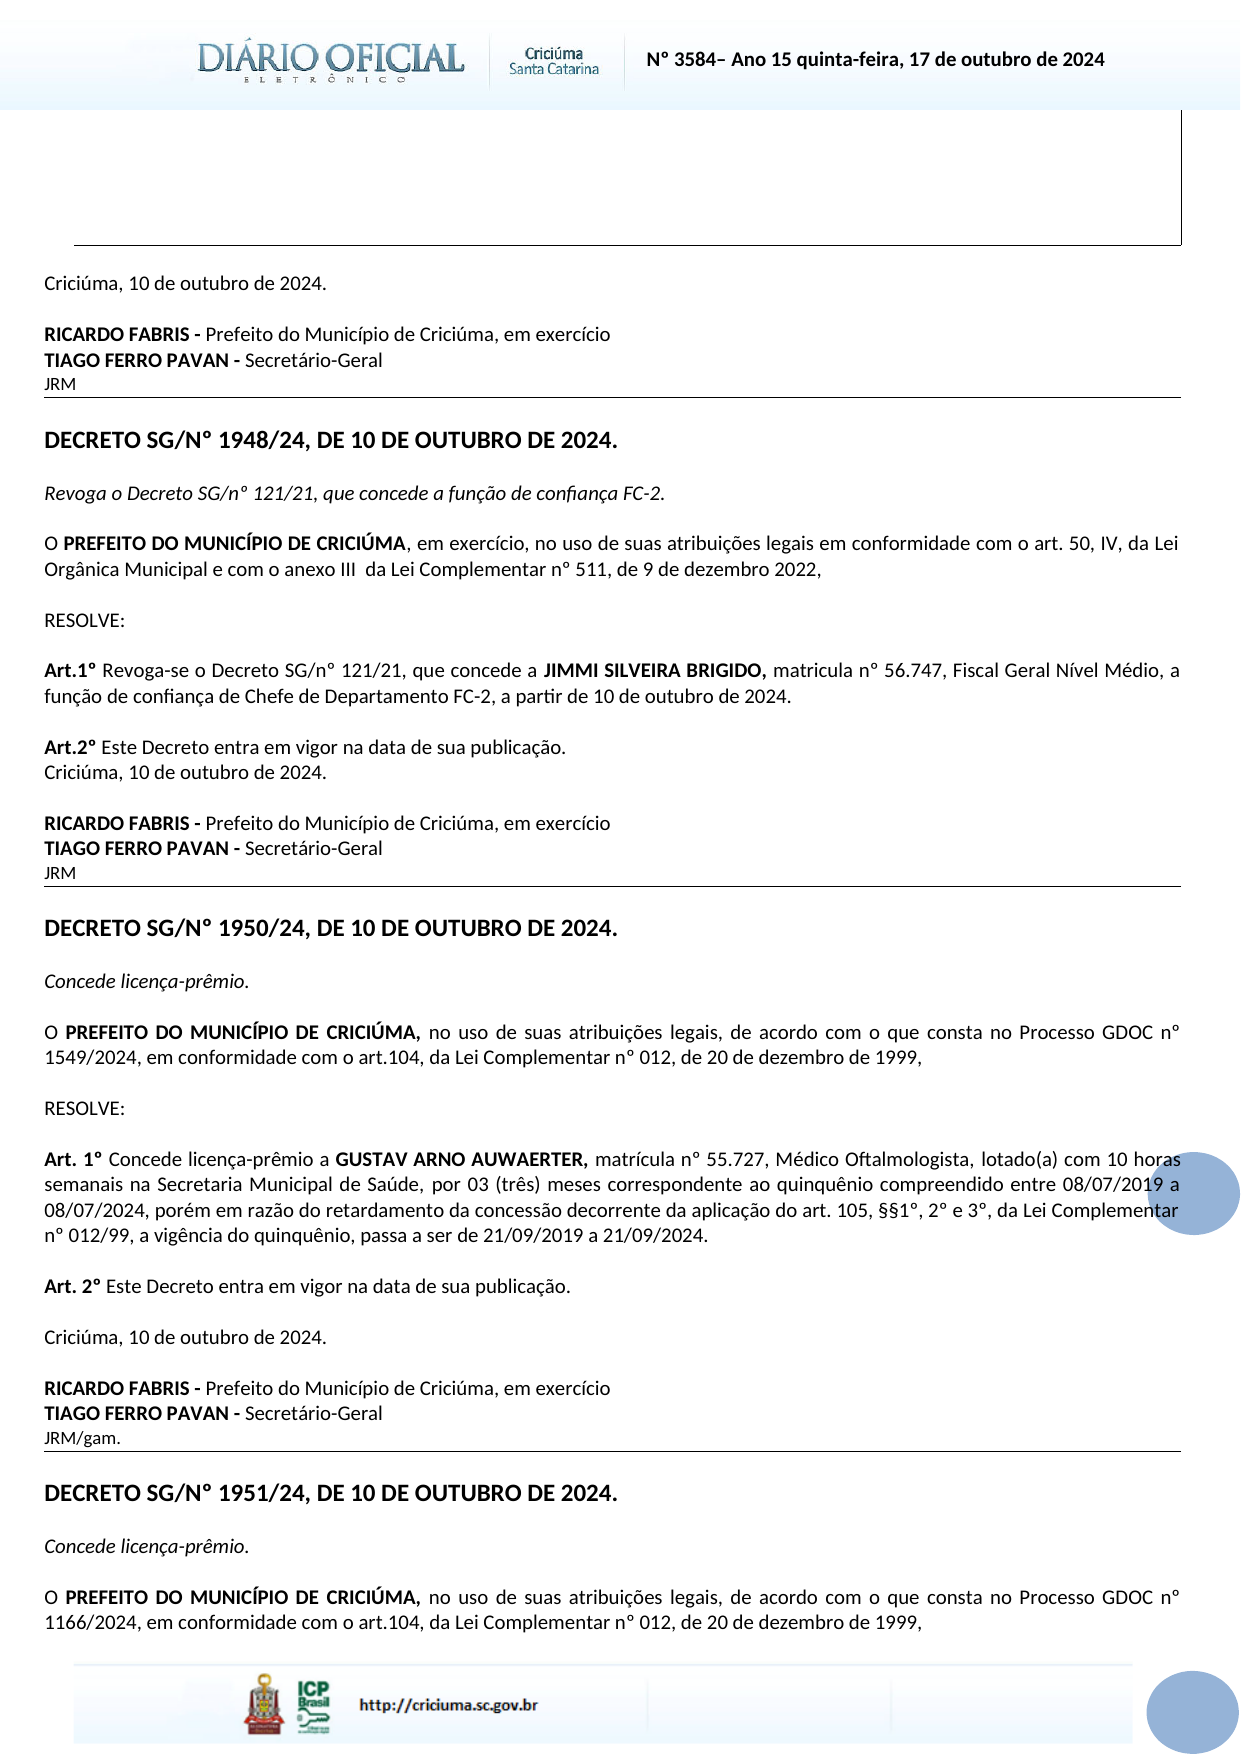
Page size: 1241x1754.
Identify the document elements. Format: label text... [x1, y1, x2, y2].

text Art. 2º Este Decreto entra em vigor na data de sua publicação. [44, 1273, 1181, 1299]
text Art.2º Este Decreto entra em vigor na data de sua publicação. [44, 734, 1181, 759]
text Art. 1º Concede licença-prêmio a GUSTAV ARNO AUWAERTER, matrícula nº 55.727, Médico Oftalmologista, lotado(a) com 10 horas semanais na Secretaria Municipal de Saúde, por 03 (três) meses correspondente ao quinquênio compreendido entre 08/07/2019 a 08/07/2024, porém em razão do retardamento da concessão decorrente da aplicação do art. 105, §§1º, 2º e 3º, da Lei Complementar nº 012/99, a vigência do quinquênio, passa a ser de 21/09/2019 a 21/09/2024. [44, 1146, 1181, 1248]
text TIAGO FERRO PAVAN - Secretário-Geral [44, 836, 1181, 861]
text Criciúma, 10 de outubro de 2024. [44, 759, 1181, 785]
text JRM/gam. [44, 1426, 1181, 1451]
text DECRETO SG/Nº 1951/24, DE 10 DE OUTUBRO DE 2024. [44, 1477, 1181, 1508]
text TIAGO FERRO PAVAN - Secretário-Geral [44, 1400, 1181, 1426]
text RICARDO FABRIS - Prefeito do Município de Criciúma, em exercício [44, 1375, 1181, 1400]
text RICARDO FABRIS - Prefeito do Município de Criciúma, em exercício [44, 321, 1181, 347]
text Concede licença-prêmio. [44, 968, 1181, 994]
text TIAGO FERRO PAVAN - Secretário-Geral [44, 347, 1181, 372]
text O PREFEITO DO MUNICÍPIO DE CRICIÚMA, no uso de suas atribuições legais, de acordo com o que consta no Processo GDOC nº 1166/2024, em conformidade com o art.104, da Lei Complementar nº 012, de 20 de dezembro de 1999, [44, 1584, 1181, 1635]
text Criciúma, 10 de outubro de 2024. [44, 271, 1181, 296]
text RESOLVE: [44, 607, 1181, 632]
text RESOLVE: [44, 1095, 1181, 1121]
text JRM [44, 861, 1181, 886]
text DECRETO SG/Nº 1948/24, DE 10 DE OUTUBRO DE 2024. [44, 424, 1181, 454]
text O PREFEITO DO MUNICÍPIO DE CRICIÚMA, em exercício, no uso de suas atribuições legais em conformidade com o art. 50, IV, da Lei Orgânica Municipal e com o anexo III da Lei Complementar nº 511, de 9 de dezembro 2022, [44, 531, 1181, 581]
text Revoga o Decreto SG/nº 121/21, que concede a função de confiança FC-2. [44, 480, 1181, 505]
text DECRETO SG/Nº 1950/24, DE 10 DE OUTUBRO DE 2024. [44, 912, 1181, 943]
text O PREFEITO DO MUNICÍPIO DE CRICIÚMA, no uso de suas atribuições legais, de acordo com o que consta no Processo GDOC nº 1549/2024, em conformidade com o art.104, da Lei Complementar nº 012, de 20 de dezembro de 1999, [44, 1019, 1181, 1070]
text JRM [44, 372, 1181, 397]
text Concede licença-prêmio. [44, 1533, 1181, 1559]
text Art.1º Revoga-se o Decreto SG/nº 121/21, que concede a JIMMI SILVEIRA BRIGIDO, matricula nº 56.747, Fiscal Geral Nível Médio, a função de confiança de Chefe de Departamento FC-2, a partir de 10 de outubro de 2024. [44, 658, 1181, 708]
text RICARDO FABRIS - Prefeito do Município de Criciúma, em exercício [44, 810, 1181, 836]
text Criciúma, 10 de outubro de 2024. [44, 1324, 1181, 1349]
